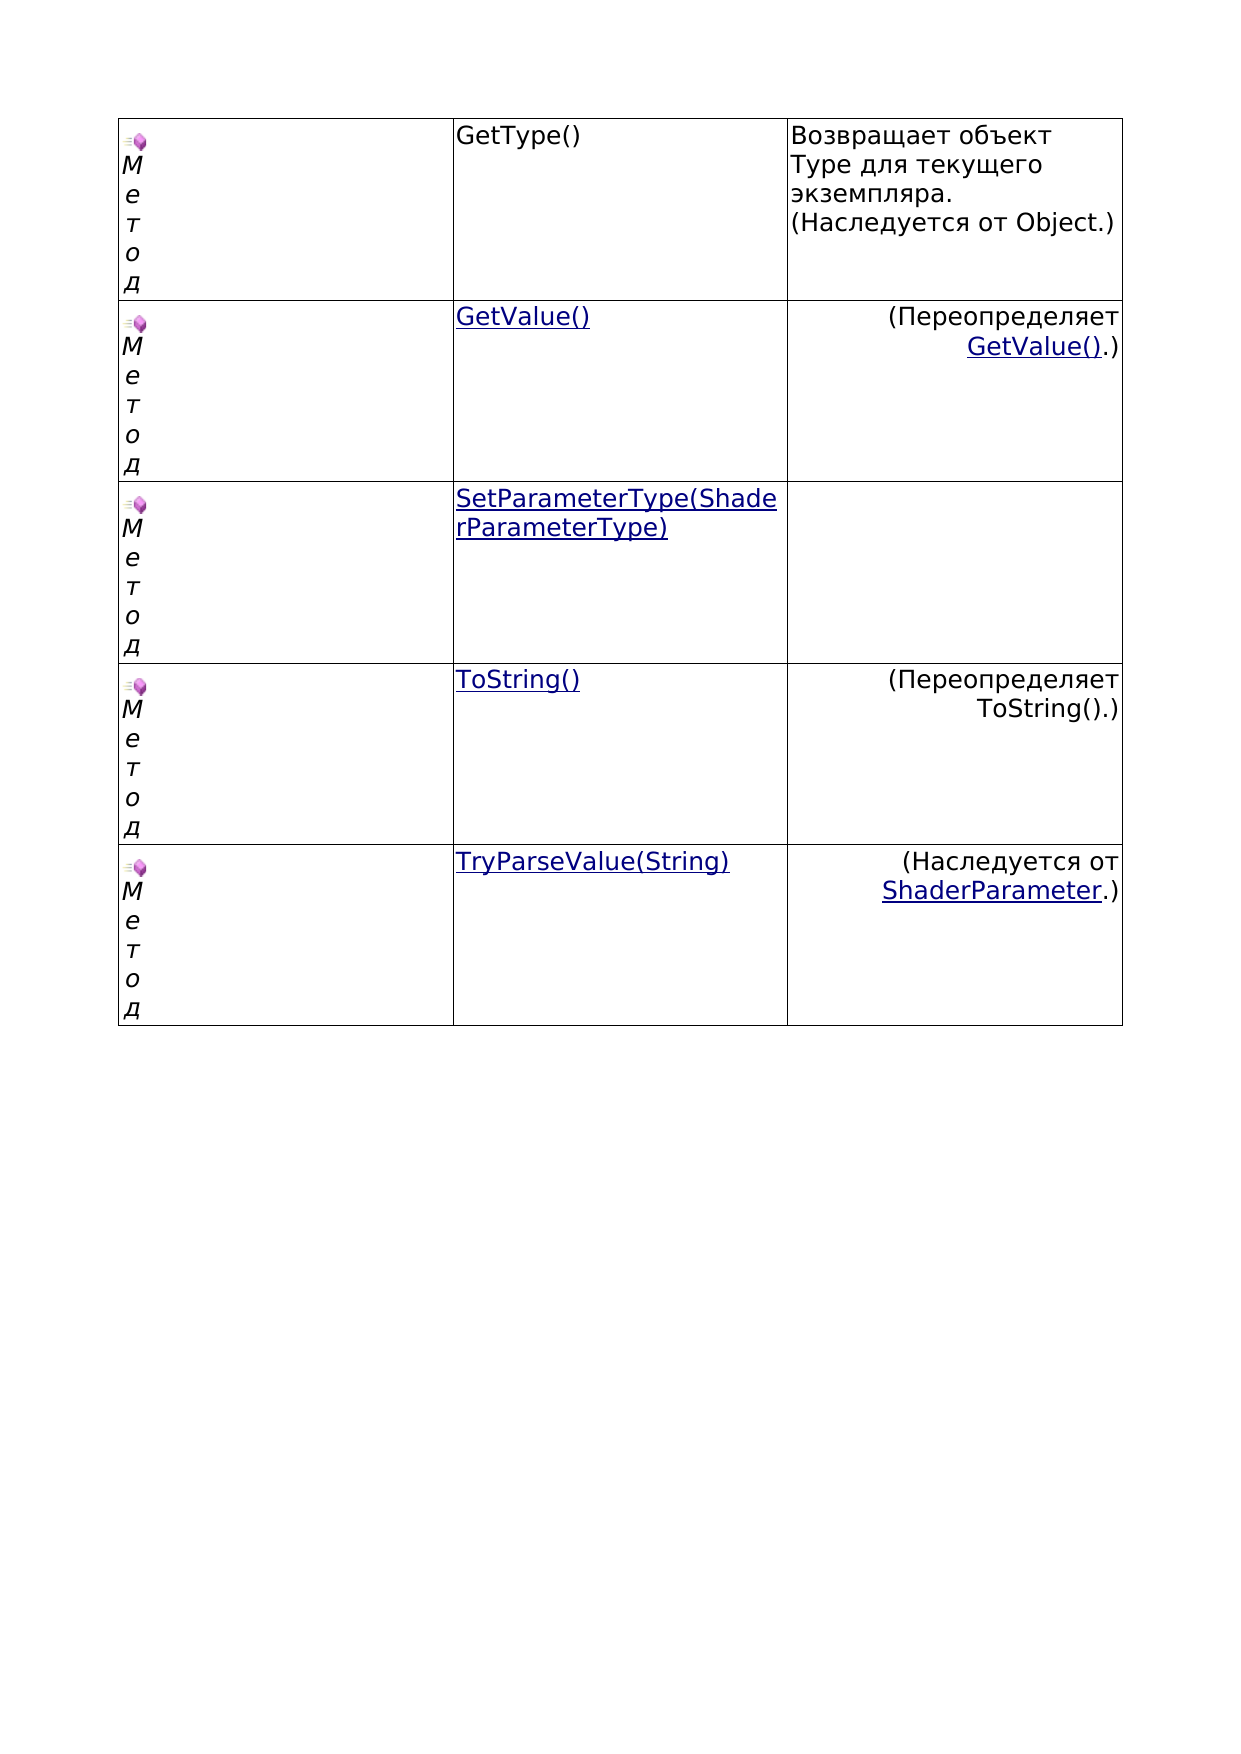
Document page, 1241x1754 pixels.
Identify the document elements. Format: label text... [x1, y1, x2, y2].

table_cell GetValue() [454, 301, 787, 481]
table_cell ToString() [454, 664, 787, 844]
table_cell (Переопределяет ToString().) [788, 664, 1122, 844]
table_cell [119, 482, 453, 662]
table_cell (Переопределяет GetValue().) [788, 301, 1122, 481]
table_cell GetType() [454, 119, 787, 299]
table_cell (Наследуется от ShaderParameter.) [788, 845, 1122, 1025]
picture [121, 859, 147, 877]
table_cell [119, 664, 453, 844]
table_cell [788, 482, 1122, 662]
picture [121, 133, 147, 151]
picture [121, 315, 147, 333]
picture [121, 496, 147, 514]
table_cell Возвращает объект Type для текущего экземпляра. (Наследуется от Object.) [788, 119, 1122, 299]
table_cell [119, 301, 453, 481]
picture [121, 678, 147, 696]
table_cell [119, 845, 453, 1025]
table_cell SetParameterType(ShaderParameterType) [454, 482, 787, 662]
table_cell TryParseValue(String) [454, 845, 787, 1025]
table_cell [119, 119, 453, 299]
